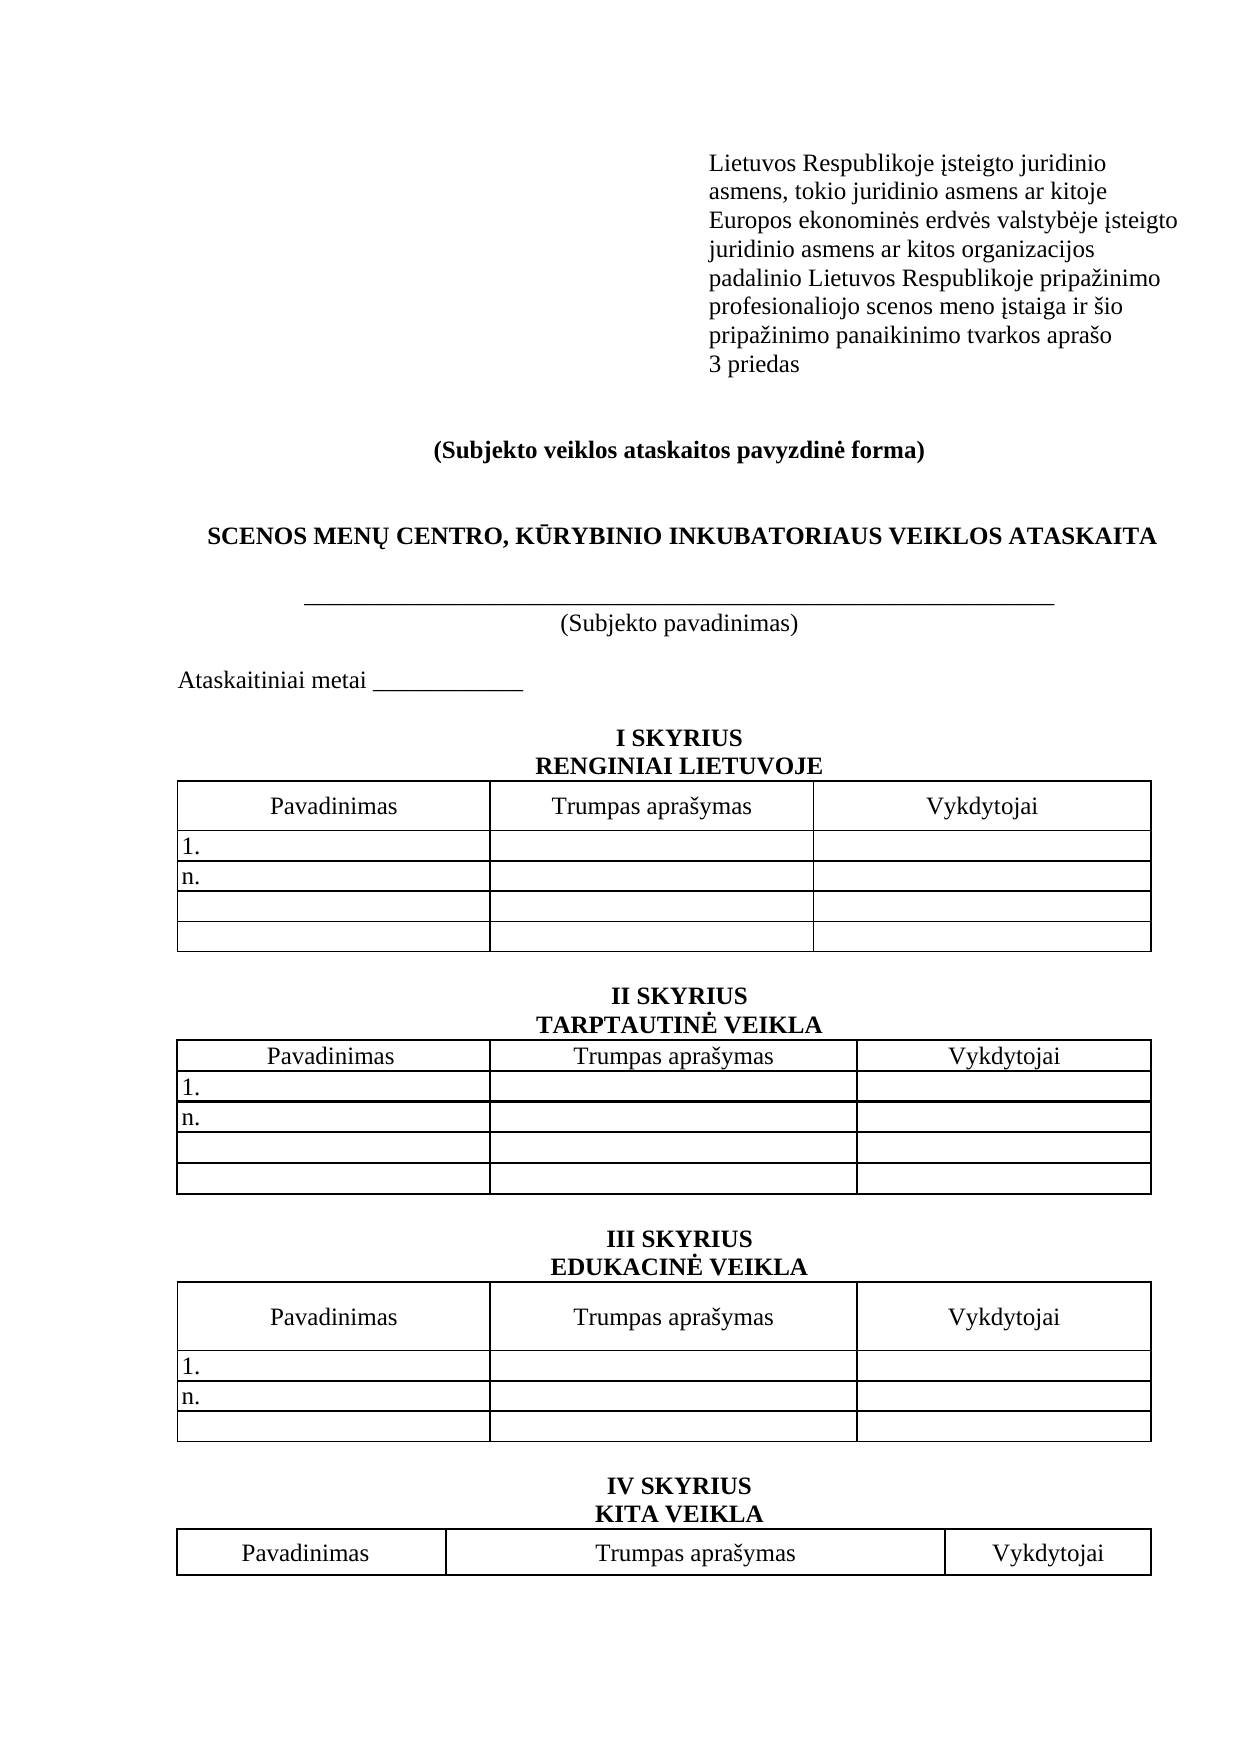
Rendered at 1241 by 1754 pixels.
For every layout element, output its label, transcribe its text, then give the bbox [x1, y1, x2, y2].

table_cell [491, 892, 813, 921]
text (Subjekto pavadinimas) [177, 608, 1181, 636]
table_cell 1. [178, 1351, 489, 1380]
text IV SKYRIUS [177, 1471, 1181, 1499]
table_cell n. [178, 1382, 489, 1410]
table_cell [178, 922, 489, 951]
table_cell [858, 1351, 1150, 1380]
text KITA VEIKLA [177, 1499, 1181, 1528]
table_cell [858, 1072, 1150, 1100]
text EDUKACINĖ VEIKLA [177, 1252, 1181, 1281]
table_cell [491, 1133, 856, 1162]
table_cell [858, 1382, 1150, 1410]
table_cell [491, 922, 813, 951]
text RENGINIAI LIETUVOJE [177, 751, 1181, 780]
table_cell [858, 1412, 1150, 1441]
table_cell [178, 1133, 489, 1162]
table_header Trumpas aprašymas [491, 1283, 856, 1349]
table_cell [491, 1351, 856, 1380]
table_header Vykdytojai [858, 1283, 1150, 1349]
table_cell [858, 1103, 1150, 1131]
table_header Vykdytojai [858, 1041, 1150, 1069]
text TARPTAUTINĖ VEIKLA [177, 1010, 1181, 1039]
table_header Pavadinimas [178, 1530, 445, 1574]
table_cell [178, 1412, 489, 1441]
table_cell [858, 1164, 1150, 1193]
text I SKYRIUS [177, 723, 1181, 751]
table_cell [491, 862, 813, 890]
table_cell [491, 1382, 856, 1410]
table_cell [178, 1164, 489, 1193]
table_cell [491, 1103, 856, 1131]
text 3 priedas [709, 349, 1181, 378]
table_cell n. [178, 1103, 489, 1131]
table_cell [814, 892, 1150, 921]
table_cell [814, 922, 1150, 951]
table_header Trumpas aprašymas [491, 1041, 856, 1069]
table_cell [858, 1133, 1150, 1162]
table_cell n. [178, 862, 489, 890]
table_cell [491, 1164, 856, 1193]
table_header Vykdytojai [814, 782, 1150, 829]
table_header Pavadinimas [178, 1041, 489, 1069]
table_cell [491, 1412, 856, 1441]
table_cell 1. [178, 1072, 489, 1100]
table_header Pavadinimas [178, 782, 489, 829]
text II SKYRIUS [177, 981, 1181, 1010]
table_header Trumpas aprašymas [491, 782, 813, 829]
table_cell [491, 1072, 856, 1100]
text Ataskaitiniai metai ____________ [177, 665, 1181, 694]
table_cell 1. [178, 831, 489, 860]
text ____________________________________________________________ [177, 579, 1181, 608]
text SCENOS MENŲ CENTRO, KŪRYBINIO INKUBATORIAUS VEIKLOS ATASKAITA [177, 521, 1181, 550]
text Lietuvos Respublikoje įsteigto juridinio asmens, tokio juridinio asmens ar kitoje Europos ekonominės erdvės valstybėje įsteigto juridinio asmens ar kitos organizacijos padalinio Lietuvos Respublikoje pripažinimo profesionaliojo scenos meno įstaiga ir šio pripažinimo panaikinimo tvarkos aprašo [709, 148, 1181, 349]
table_cell [491, 831, 813, 860]
text III SKYRIUS [177, 1224, 1181, 1252]
table_cell [814, 862, 1150, 890]
table_cell [814, 831, 1150, 860]
table_header Vykdytojai [946, 1530, 1150, 1574]
table_cell [178, 892, 489, 921]
text (Subjekto veiklos ataskaitos pavyzdinė forma) [177, 435, 1181, 464]
table_header Trumpas aprašymas [447, 1530, 944, 1574]
table_header Pavadinimas [178, 1283, 489, 1349]
